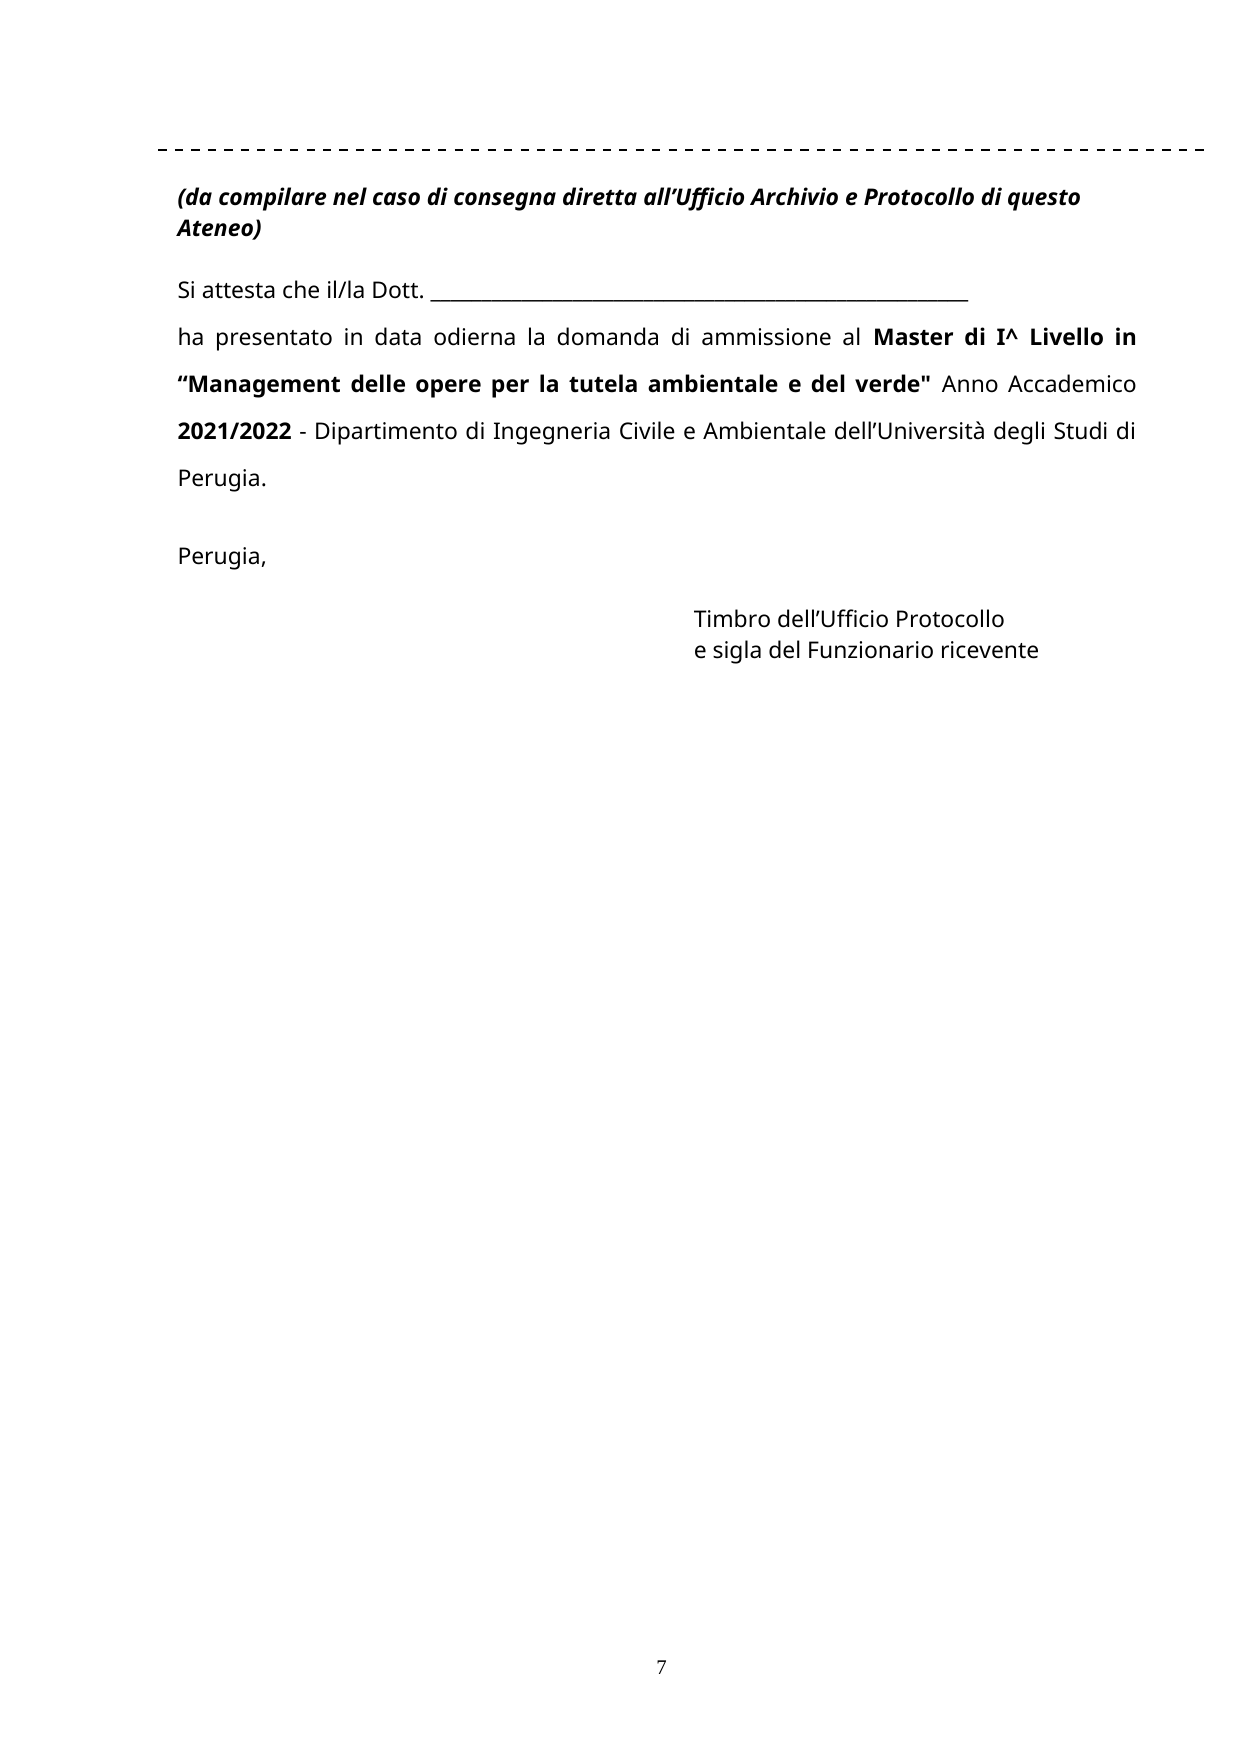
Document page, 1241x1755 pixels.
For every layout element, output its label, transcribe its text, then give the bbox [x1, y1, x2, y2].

text Timbro dell’Ufficio Protocollo [177, 602, 1137, 634]
text e sigla del Funzionario ricevente [177, 634, 1137, 665]
text (da compilare nel caso di consegna diretta all’Ufficio Archivio e Protocollo di questo Ateneo) [177, 181, 1137, 243]
text Si attesta che il/la Dott. _____________________________________________________ [177, 274, 1137, 306]
text ha presentato in data odierna la domanda di ammissione al Master di I^ Livello in “Management delle opere per la tutela ambientale e del verde" Anno Accademico 2021/2022 - Dipartimento di Ingegneria Civile e Ambientale dell’Università degli Studi di Perugia. [177, 321, 1137, 493]
text Perugia, [177, 540, 1137, 571]
